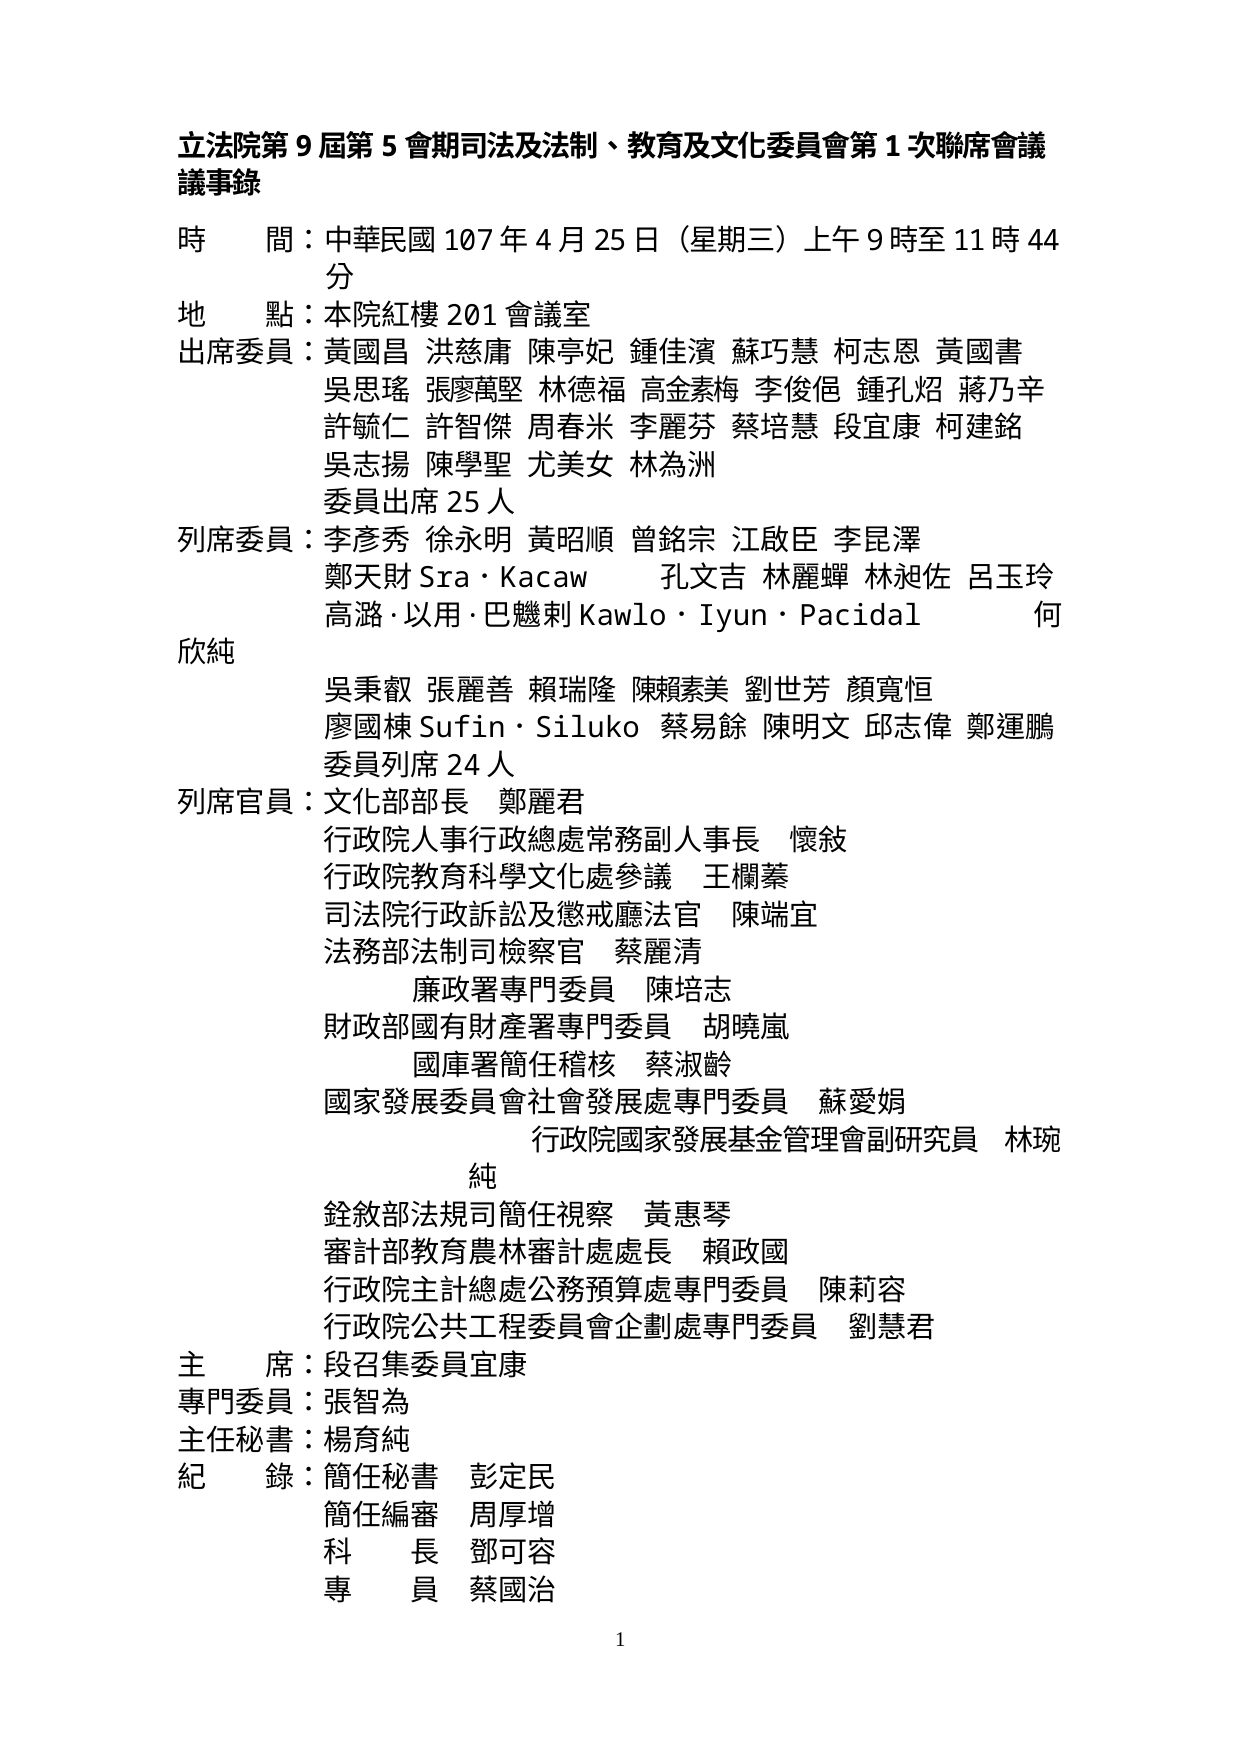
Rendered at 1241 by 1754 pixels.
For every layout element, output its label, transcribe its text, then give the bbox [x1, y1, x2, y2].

text 行政院人事行政總處常務副人事長 懷敍 [323, 820, 1063, 858]
text 吳思瑤 張廖萬堅 林德福 高金素梅 李俊俋 鍾孔炤 蔣乃辛 [177, 370, 1063, 408]
text 國庫署簡任稽核 蔡淑齡 [412, 1045, 1063, 1083]
text 審計部教育農林審計處處長 賴政國 [323, 1233, 1063, 1270]
text 簡任編審 周厚增 [177, 1495, 1063, 1533]
text 立法院第9屆第5會期司法及法制、教育及文化委員會第1次聯席會議議事錄 [177, 126, 1063, 201]
text 行政院教育科學文化處參議 王欄蓁 [323, 858, 1063, 895]
text 廉政署專門委員 陳培志 [412, 970, 1063, 1008]
text 司法院行政訴訟及懲戒廳法官 陳端宜 [323, 895, 1063, 933]
text 行政院公共工程委員會企劃處專門委員 劉慧君 [323, 1308, 1063, 1345]
text 許毓仁 許智傑 周春米 李麗芬 蔡培慧 段宜康 柯建銘 [177, 408, 1107, 445]
text 列席委員：李彥秀 徐永明 黃昭順 曾銘宗 江啟臣 李昆澤 [177, 520, 1063, 558]
text 委員列席24人 [177, 745, 1063, 783]
text 地 點：本院紅樓201會議室 [177, 295, 1063, 333]
text 出席委員：黃國昌 洪慈庸 陳亭妃 鍾佳濱 蘇巧慧 柯志恩 黃國書 [177, 333, 1063, 370]
text 財政部國有財產署專門委員 胡曉嵐 [323, 1008, 1063, 1045]
text 國家發展委員會社會發展處專門委員 蘇愛娟 [323, 1083, 1063, 1120]
text 紀 錄：簡任秘書 彭定民 [177, 1458, 1063, 1495]
text 吳志揚 陳學聖 尤美女 林為洲 [177, 445, 1063, 483]
text 專 員 蔡國治 [177, 1570, 1063, 1608]
text 廖國棟Sufin．Siluko 蔡易餘 陳明文 邱志偉 鄭運鵬 [177, 708, 1063, 745]
text 時 間：中華民國107年4月25日（星期三）上午9時至11時44分 [177, 220, 1063, 295]
text 委員出席25人 [177, 483, 1063, 520]
text 主 席：段召集委員宜康 [177, 1345, 1063, 1383]
text 科 長 鄧可容 [177, 1533, 1063, 1570]
text 吳秉叡 張麗善 賴瑞隆 陳賴素美 劉世芳 顏寬恒 [177, 670, 1063, 708]
text 法務部法制司檢察官 蔡麗清 [323, 933, 1063, 970]
text 高潞·以用·巴魕剌Kawlo．Iyun．Pacidal 何欣純 [177, 595, 1063, 670]
text 鄭天財Sra．Kacaw 孔文吉 林麗蟬 林昶佐 呂玉玲 [177, 558, 1063, 595]
text 列席官員：文化部部長 鄭麗君 [177, 783, 1063, 820]
text 行政院主計總處公務預算處專門委員 陳莉容 [323, 1270, 1063, 1308]
text 主任秘書：楊育純 [177, 1420, 1063, 1458]
text 專門委員：張智為 [177, 1383, 1063, 1420]
text 銓敘部法規司簡任視察 黃惠琴 [323, 1195, 1063, 1233]
text 行政院國家發展基金管理會副研究員 林琬純 [469, 1120, 1063, 1195]
